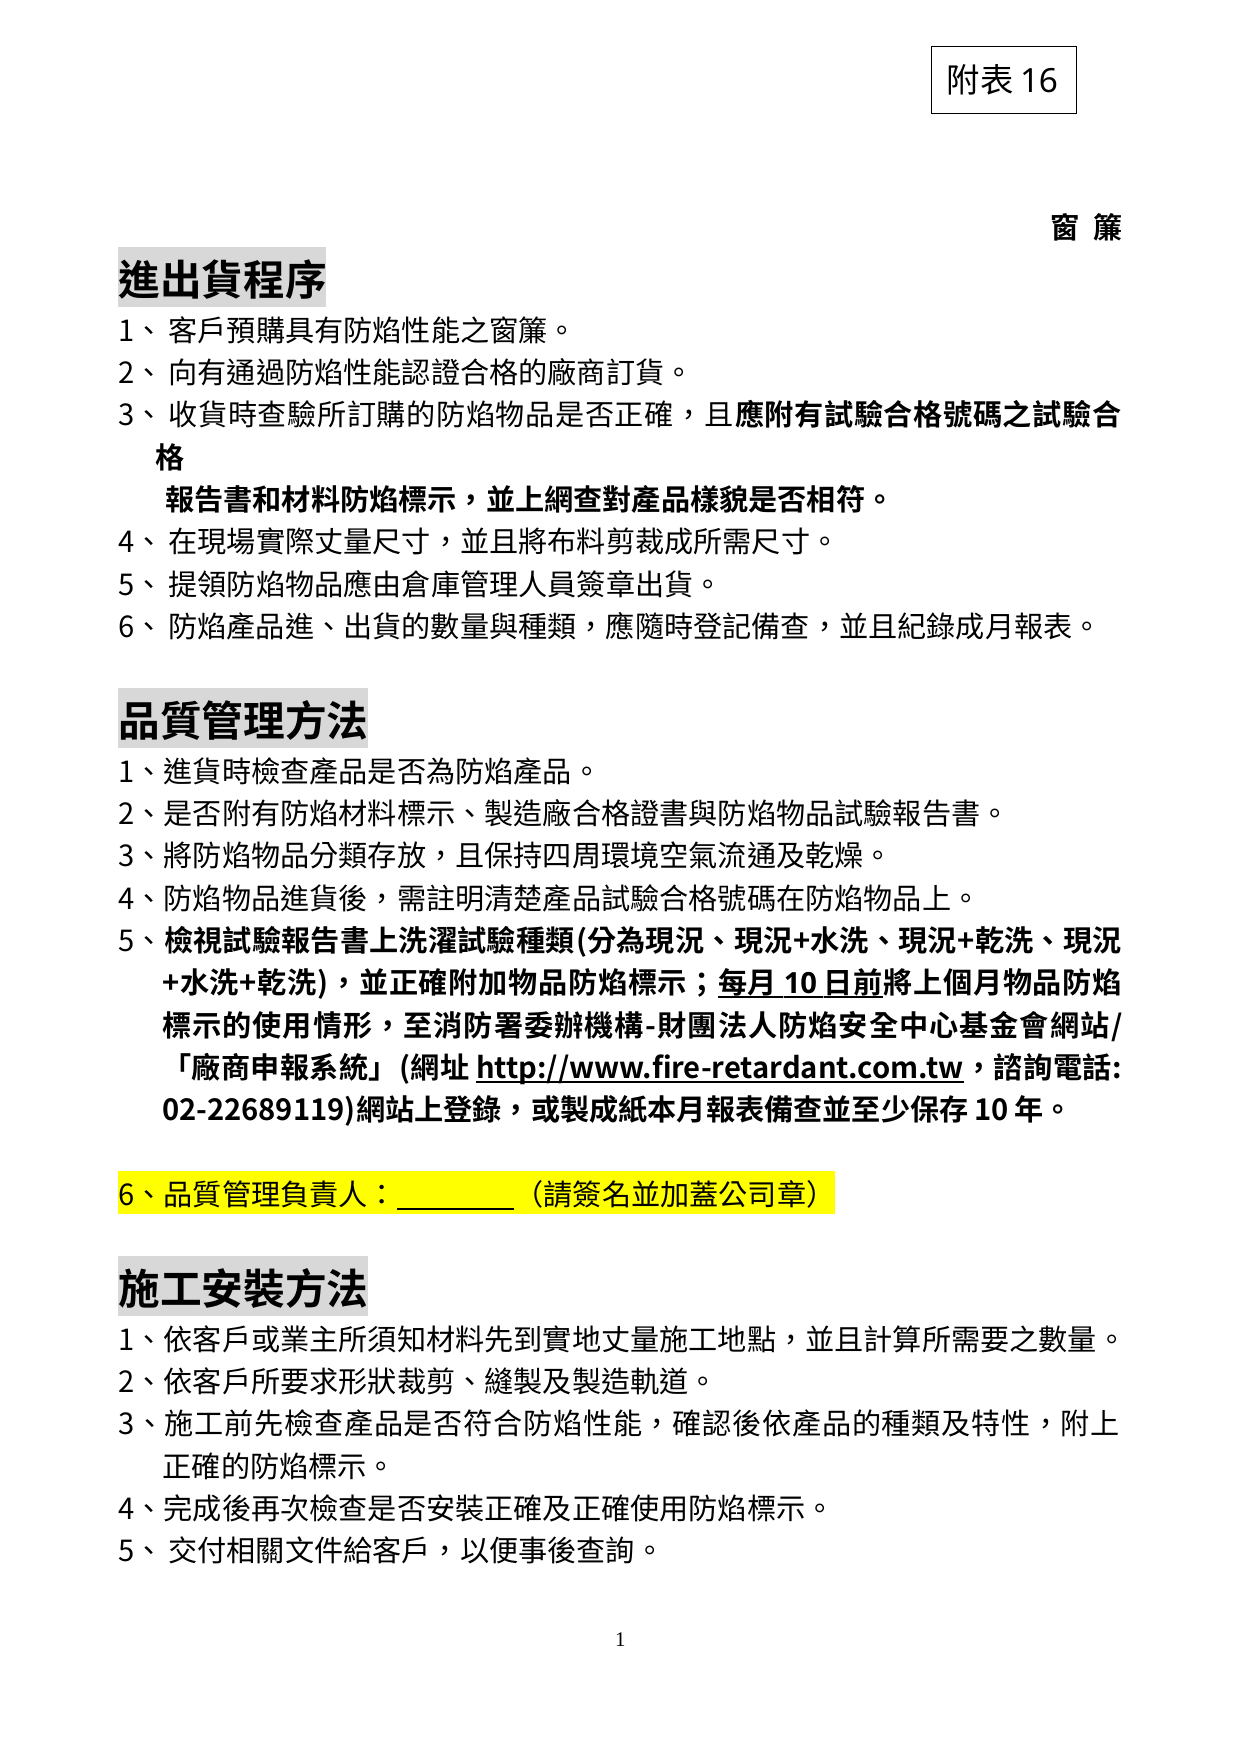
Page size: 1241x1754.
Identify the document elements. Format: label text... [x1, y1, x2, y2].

text 3、將防焰物品分類存放，且保持四周環境空氣流通及乾燥。 [118, 833, 1189, 875]
text 2、依客戶所要求形狀裁剪、縫製及製造軌道。 [118, 1358, 1122, 1401]
text 1、進貨時檢查產品是否為防焰產品。 [118, 748, 1122, 791]
text 2、是否附有防焰材料標示、製造廠合格證書與防焰物品試驗報告書。 [118, 791, 1122, 833]
text 3、 收貨時查驗所訂購的防焰物品是否正確，且應附有試驗合格號碼之試驗合格 [118, 392, 1122, 477]
text 1、依客戶或業主所須知材料先到實地丈量施工地點，並且計算所需要之數量。 [118, 1316, 1122, 1358]
text 3、施工前先檢查產品是否符合防焰性能，確認後依產品的種類及特性，附上正確的防焰標示。 [118, 1401, 1122, 1485]
text 2、 向有通過防焰性能認證合格的廠商訂貨。 [118, 350, 1122, 392]
text 4、防焰物品進貨後，需註明清楚產品試驗合格號碼在防焰物品上。 [118, 875, 1122, 917]
text 5、 提領防焰物品應由倉庫管理人員簽章出貨。 [118, 561, 1122, 603]
text 4、 在現場實際丈量尺寸，並且將布料剪裁成所需尺寸。 [118, 519, 1122, 561]
text 5、檢視試驗報告書上洗濯試驗種類(分為現況、現況+水洗、現況+乾洗、現況+水洗+乾洗)，並正確附加物品防焰標示；每月10日前將上個月物品防焰標示的使用情形，至消防署委辦機構-財團法人防焰安全中心基金會網站/「廠商申報系統」(網址http://www.fire-retardant.com.tw，諮詢電話:02-22689119)網站上登錄，或製成紙本月報表備查並至少保存10年。 [118, 917, 1122, 1129]
text 品質管理方法 [118, 688, 1122, 748]
list 交付相關文件給客戶，以便事後查詢。 [118, 1528, 1122, 1570]
text 附表16 [946, 54, 1061, 102]
text 6、品質管理負責人： （請簽名並加蓋公司章） [118, 1171, 1122, 1214]
text 1、 客戶預購具有防焰性能之窗簾。 [118, 307, 1122, 350]
text 4、完成後再次檢查是否安裝正確及正確使用防焰標示。 [118, 1485, 1122, 1528]
text 報告書和材料防焰標示，並上網查對產品樣貌是否相符。 [143, 477, 1122, 519]
text 窗 簾 [118, 205, 1122, 247]
text 施工安裝方法 [118, 1256, 1122, 1316]
text 進出貨程序 [118, 247, 1122, 307]
list 防焰產品進、出貨的數量與種類，應隨時登記備查，並且紀錄成月報表。 [118, 603, 1122, 646]
